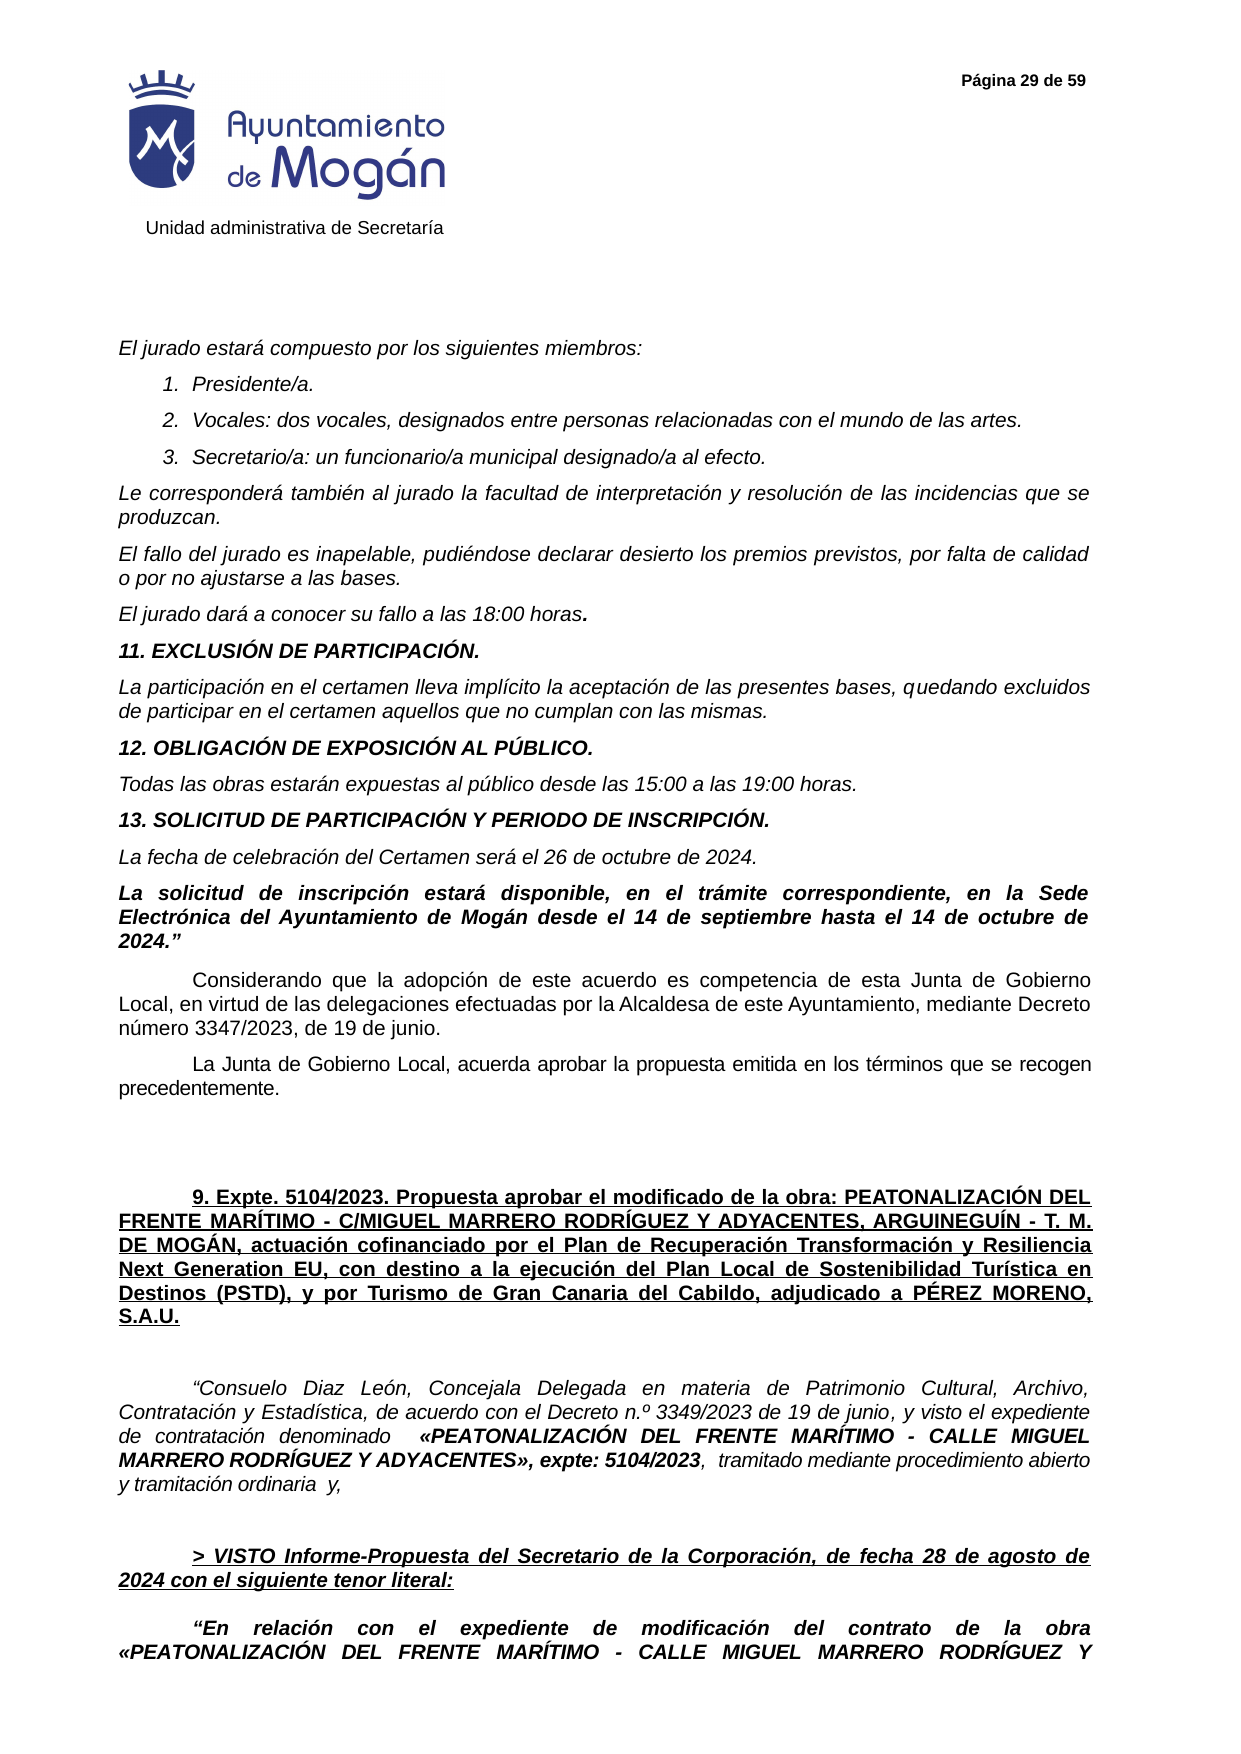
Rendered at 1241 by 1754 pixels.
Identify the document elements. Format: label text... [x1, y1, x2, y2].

text Considerando que la adopción de este acuerdo es competencia de esta Junta de Gobierno Local, en virtud de las delegaciones efectuadas por la Alcaldesa de este Ayuntamiento, mediante Decreto número 3347/2023, de 19 de junio. [118, 966, 1092, 1040]
text 12. OBLIGACIÓN DE EXPOSICIÓN AL PÚBLICO. [118, 735, 1092, 759]
text 9. Expte. 5104/2023. Propuesta aprobar el modificado de la obra: PEATONALIZACIÓN DEL FRENTE MARÍTIMO - C/MIGUEL MARRERO RODRÍGUEZ Y ADYACENTES, ARGUINEGUÍN - T. M. [118, 1184, 1092, 1229]
text El jurado estará compuesto por los siguientes miembros: [118, 335, 1092, 359]
text La solicitud de inscripción estará disponible, en el trámite correspondiente, en la Sede Electrónica del Ayuntamiento de Mogán desde el 14 de septiembre hasta el 14 de octubre de 2024.” [118, 881, 1092, 953]
text Todas las obras estarán expuestas al público desde las 15:00 a las 19:00 horas. [118, 772, 1092, 796]
text 11. EXCLUSIÓN DE PARTICIPACIÓN. [118, 638, 1092, 662]
list Secretario/a: un funcionario/a municipal designado/a al efecto. [162, 445, 1092, 469]
text La fecha de celebración del Certamen será el 26 de octubre de 2024. [118, 845, 1092, 869]
text S.A.U. [118, 1302, 1092, 1328]
text DE MOGÁN, actuación cofinanciado por el Plan de Recuperación Transformación y Resiliencia [118, 1230, 1092, 1253]
list Vocales: dos vocales, designados entre personas relacionadas con el mundo de las artes. [162, 408, 1092, 432]
picture [128, 70, 445, 206]
text Le corresponderá también al jurado la facultad de interpretación y resolución de las incidencias que se produzcan. [118, 481, 1092, 529]
text 13. SOLICITUD DE PARTICIPACIÓN Y PERIODO DE INSCRIPCIÓN. [118, 808, 1092, 832]
text “En relación con el expediente de modificación del contrato de la obra «PEATONALIZACIÓN DEL FRENTE MARÍTIMO - CALLE MIGUEL MARRERO RODRÍGUEZ Y [118, 1616, 1094, 1664]
list Presidente/a. [162, 372, 1092, 396]
text La participación en el certamen lleva implícito la aceptación de las presentes bases, quedando excluidos de participar en el certamen aquellos que no cumplan con las mismas. [118, 675, 1092, 723]
text El jurado dará a conocer su fallo a las 18:00 horas. [118, 602, 1092, 626]
text “Consuelo Diaz León, Concejala Delegada en materia de Patrimonio Cultural, Archivo, Contratación y Estadística, de acuerdo con el Decreto n.º 3349/2023 de 19 de junio, y visto el expediente de contratación denominado «PEATONALIZACIÓN DEL FRENTE MARÍTIMO - CALLE MIGUEL MARRERO RODRÍGUEZ Y ADYACENTES», expte: 5104/2023, tramitado mediante procedimiento abierto y tramitación ordinaria y, [118, 1376, 1092, 1496]
text El fallo del jurado es inapelable, pudiéndose declarar desierto los premios previstos, por falta de calidad o por no ajustarse a las bases. [118, 542, 1092, 589]
text La Junta de Gobierno Local, acuerda aprobar la propuesta emitida en los términos que se recogen precedentemente. [118, 1052, 1092, 1100]
text Next Generation EU, con destino a la ejecución del Plan Local de Sostenibilidad Turística en [118, 1254, 1092, 1277]
text Destinos (PSTD), y por Turismo de Gran Canaria del Cabildo, adjudicado a PÉREZ MORENO, [118, 1278, 1092, 1301]
text > VISTO Informe-Propuesta del Secretario de la Corporación, de fecha 28 de agosto de 2024 con el siguiente tenor literal: [118, 1544, 1092, 1592]
